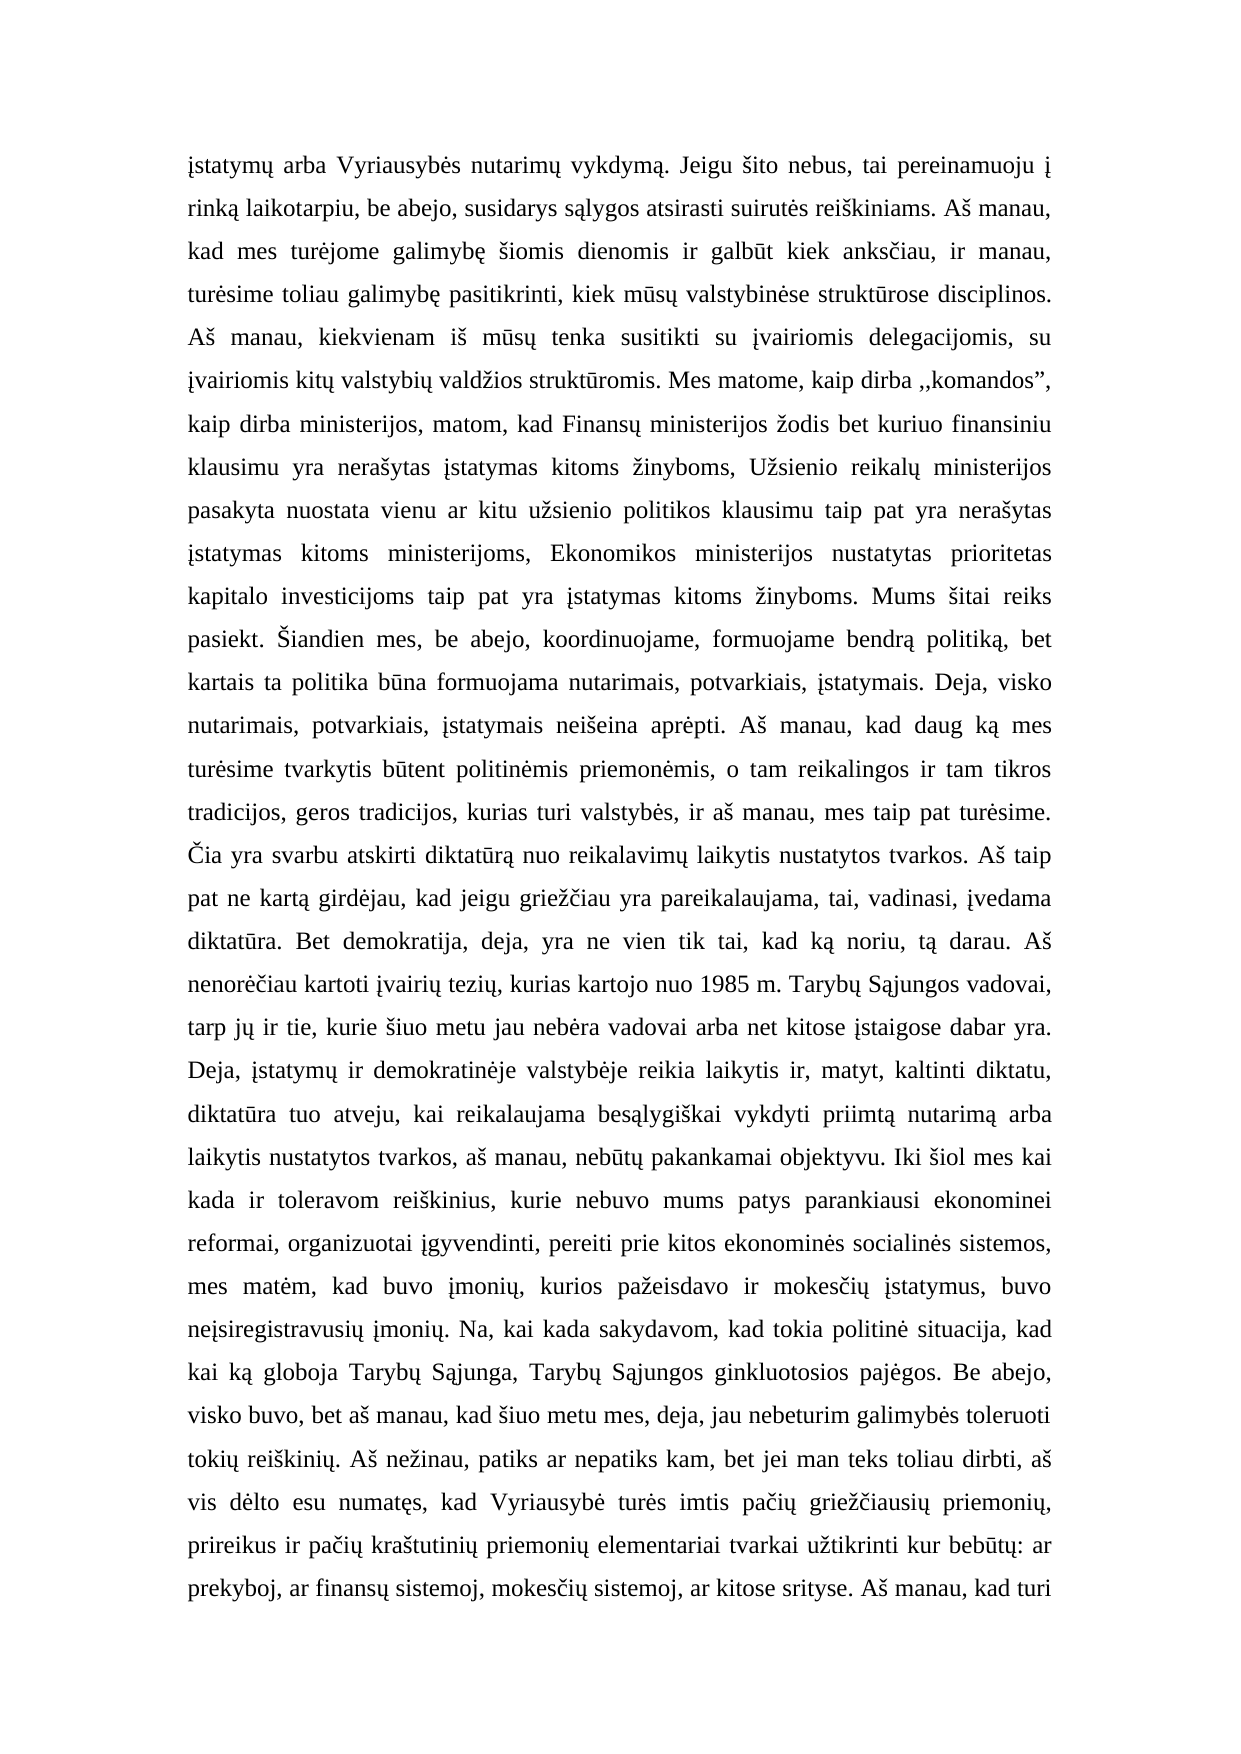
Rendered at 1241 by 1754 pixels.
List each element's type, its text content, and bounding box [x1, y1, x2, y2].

text įstatymų arba Vyriausybės nutarimų vykdymą. Jeigu šito nebus, tai pereinamuoju į rinką laikotarpiu, be abejo, susidarys sąlygos atsirasti suirutės reiškiniams. Aš manau, kad mes turėjome galimybę šiomis dienomis ir galbūt kiek anksčiau, ir manau, turėsime toliau galimybę pasitikrinti, kiek mūsų valstybinėse struktūrose disciplinos. Aš manau, kiekvienam iš mūsų tenka susitikti su įvairiomis delegacijomis, su įvairiomis kitų valstybių valdžios struktūromis. Mes matome, kaip dirba ,,komandos”, kaip dirba ministerijos, matom, kad Finansų ministerijos žodis bet kuriuo finansiniu klausimu yra nerašytas įstatymas kitoms žinyboms, Užsienio reikalų ministerijos pasakyta nuostata vienu ar kitu užsienio politikos klausimu taip pat yra nerašytas įstatymas kitoms ministerijoms, Ekonomikos ministerijos nustatytas prioritetas kapitalo investicijoms taip pat yra įstatymas kitoms žinyboms. Mums šitai reiks pasiekt. Šiandien mes, be abejo, koordinuojame, formuojame bendrą politiką, bet kartais ta politika būna formuojama nutarimais, potvarkiais, įstatymais. Deja, visko nutarimais, potvarkiais, įstatymais neišeina aprėpti. Aš manau, kad daug ką mes turėsime tvarkytis būtent politinėmis priemonėmis, o tam reikalingos ir tam tikros tradicijos, geros tradicijos, kurias turi valstybės, ir aš manau, mes taip pat turėsime. Čia yra svarbu atskirti diktatūrą nuo reikalavimų laikytis nustatytos tvarkos. Aš taip pat ne kartą girdėjau, kad jeigu griežčiau yra pareikalaujama, tai, vadinasi, įvedama diktatūra. Bet demokratija, deja, yra ne vien tik tai, kad ką noriu, tą darau. Aš nenorėčiau kartoti įvairių tezių, kurias kartojo nuo 1985 m. Tarybų Sąjungos vadovai, tarp jų ir tie, kurie šiuo metu jau nebėra vadovai arba net kitose įstaigose dabar yra. Deja, įstatymų ir demokratinėje valstybėje reikia laikytis ir, matyt, kaltinti diktatu, diktatūra tuo atveju, kai reikalaujama besąlygiškai vykdyti priimtą nutarimą arba laikytis nustatytos tvarkos, aš manau, nebūtų pakankamai objektyvu. Iki šiol mes kai kada ir toleravom reiškinius, kurie nebuvo mums patys parankiausi ekonominei reformai, organizuotai įgyvendinti, pereiti prie kitos ekonominės socialinės sistemos, mes matėm, kad buvo įmonių, kurios pažeisdavo ir mokesčių įstatymus, buvo neįsiregistravusių įmonių. Na, kai kada sakydavom, kad tokia politinė situacija, kad kai ką globoja Tarybų Sąjunga, Tarybų Sąjungos ginkluotosios pajėgos. Be abejo, visko buvo, bet aš manau, kad šiuo metu mes, deja, jau nebeturim galimybės toleruoti tokių reiškinių. Aš nežinau, patiks ar nepatiks kam, bet jei man teks toliau dirbti, aš vis dėlto esu numatęs, kad Vyriausybė turės imtis pačių griežčiausių priemonių, prireikus ir pačių kraštutinių priemonių elementariai tvarkai užtikrinti kur bebūtų: ar prekyboj, ar finansų sistemoj, mokesčių sistemoj, ar kitose srityse. Aš manau, kad turi [187, 150, 1053, 1602]
